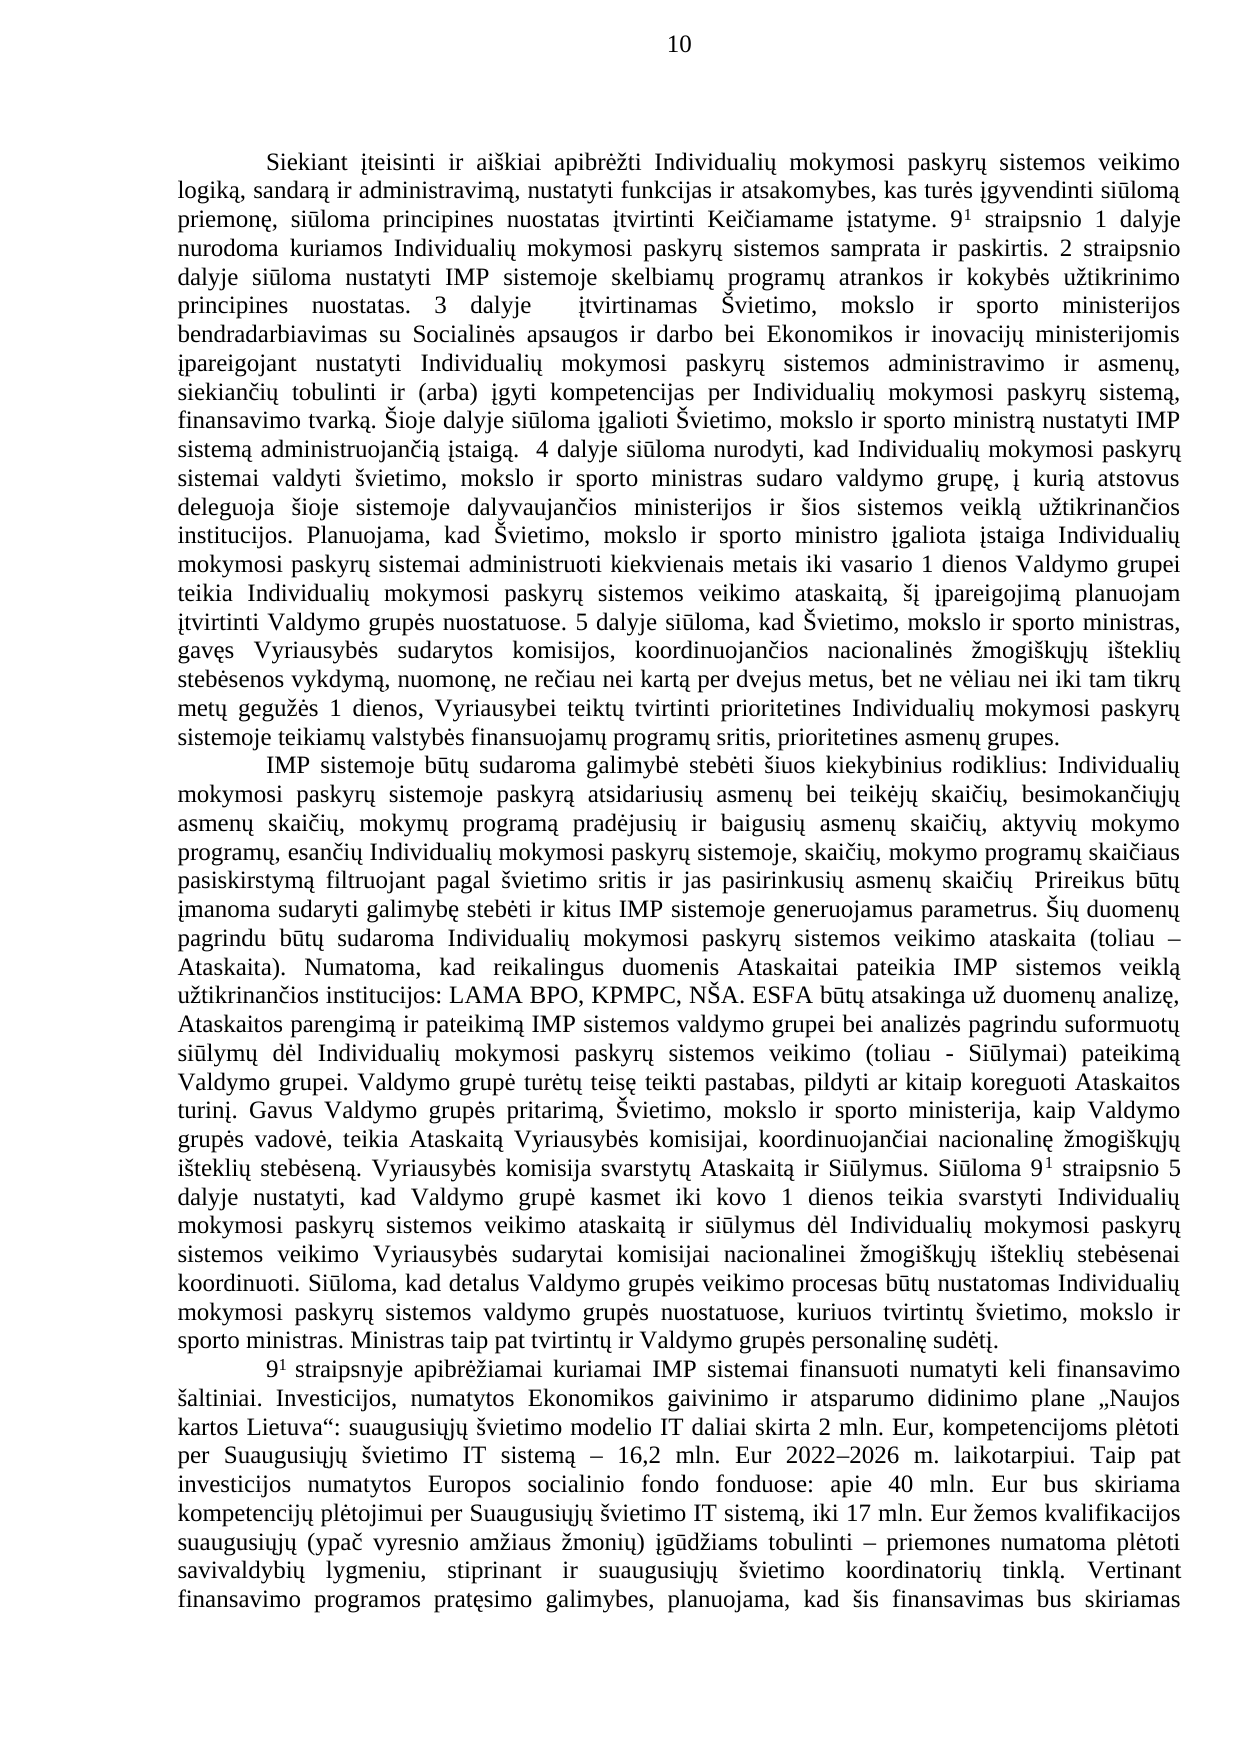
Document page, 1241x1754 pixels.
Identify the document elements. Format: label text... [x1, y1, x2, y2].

text Siekiant įteisinti ir aiškiai apibrėžti Individualių mokymosi paskyrų sistemos veikimo logiką, sandarą ir administravimą, nustatyti funkcijas ir atsakomybes, kas turės įgyvendinti siūlomą priemonę, siūloma principines nuostatas įtvirtinti Keičiamame įstatyme. 91 straipsnio 1 dalyje nurodoma kuriamos Individualių mokymosi paskyrų sistemos samprata ir paskirtis. 2 straipsnio dalyje siūloma nustatyti IMP sistemoje skelbiamų programų atrankos ir kokybės užtikrinimo principines nuostatas. 3 dalyje įtvirtinamas Švietimo, mokslo ir sporto ministerijos bendradarbiavimas su Socialinės apsaugos ir darbo bei Ekonomikos ir inovacijų ministerijomis įpareigojant nustatyti Individualių mokymosi paskyrų sistemos administravimo ir asmenų, siekiančių tobulinti ir (arba) įgyti kompetencijas per Individualių mokymosi paskyrų sistemą, finansavimo tvarką. Šioje dalyje siūloma įgalioti Švietimo, mokslo ir sporto ministrą nustatyti IMP sistemą administruojančią įstaigą. 4 dalyje siūloma nurodyti, kad Individualių mokymosi paskyrų sistemai valdyti švietimo, mokslo ir sporto ministras sudaro valdymo grupę, į kurią atstovus deleguoja šioje sistemoje dalyvaujančios ministerijos ir šios sistemos veiklą užtikrinančios institucijos. Planuojama, kad Švietimo, mokslo ir sporto ministro įgaliota įstaiga Individualių mokymosi paskyrų sistemai administruoti kiekvienais metais iki vasario 1 dienos Valdymo grupei teikia Individualių mokymosi paskyrų sistemos veikimo ataskaitą, šį įpareigojimą planuojam įtvirtinti Valdymo grupės nuostatuose. 5 dalyje siūloma, kad Švietimo, mokslo ir sporto ministras, gavęs Vyriausybės sudarytos komisijos, koordinuojančios nacionalinės žmogiškųjų išteklių stebėsenos vykdymą, nuomonę, ne rečiau nei kartą per dvejus metus, bet ne vėliau nei iki tam tikrų metų gegužės 1 dienos, Vyriausybei teiktų tvirtinti prioritetines Individualių mokymosi paskyrų sistemoje teikiamų valstybės finansuojamų programų sritis, prioritetines asmenų grupes. [177, 147, 1181, 751]
text 91 straipsnyje apibrėžiamai kuriamai IMP sistemai finansuoti numatyti keli finansavimo šaltiniai. Investicijos, numatytos Ekonomikos gaivinimo ir atsparumo didinimo plane „Naujos kartos Lietuva“: suaugusiųjų švietimo modelio IT daliai skirta 2 mln. Eur, kompetencijoms plėtoti per Suaugusiųjų švietimo IT sistemą – 16,2 mln. Eur 2022–2026 m. laikotarpiui. Taip pat investicijos numatytos Europos socialinio fondo fonduose: apie 40 mln. Eur bus skiriama kompetencijų plėtojimui per Suaugusiųjų švietimo IT sistemą, iki 17 mln. Eur žemos kvalifikacijos suaugusiųjų (ypač vyresnio amžiaus žmonių) įgūdžiams tobulinti – priemones numatoma plėtoti savivaldybių lygmeniu, stiprinant ir suaugusiųjų švietimo koordinatorių tinklą. Vertinant finansavimo programos pratęsimo galimybes, planuojama, kad šis finansavimas bus skiriamas [177, 1354, 1181, 1613]
text IMP sistemoje būtų sudaroma galimybė stebėti šiuos kiekybinius rodiklius: Individualių mokymosi paskyrų sistemoje paskyrą atsidariusių asmenų bei teikėjų skaičių, besimokančiųjų asmenų skaičių, mokymų programą pradėjusių ir baigusių asmenų skaičių, aktyvių mokymo programų, esančių Individualių mokymosi paskyrų sistemoje, skaičių, mokymo programų skaičiaus pasiskirstymą filtruojant pagal švietimo sritis ir jas pasirinkusių asmenų skaičių Prireikus būtų įmanoma sudaryti galimybę stebėti ir kitus IMP sistemoje generuojamus parametrus. Šių duomenų pagrindu būtų sudaroma Individualių mokymosi paskyrų sistemos veikimo ataskaita (toliau – Ataskaita). Numatoma, kad reikalingus duomenis Ataskaitai pateikia IMP sistemos veiklą užtikrinančios institucijos: LAMA BPO, KPMPC, NŠA. ESFA būtų atsakinga už duomenų analizę, Ataskaitos parengimą ir pateikimą IMP sistemos valdymo grupei bei analizės pagrindu suformuotų siūlymų dėl Individualių mokymosi paskyrų sistemos veikimo (toliau - Siūlymai) pateikimą Valdymo grupei. Valdymo grupė turėtų teisę teikti pastabas, pildyti ar kitaip koreguoti Ataskaitos turinį. Gavus Valdymo grupės pritarimą, Švietimo, mokslo ir sporto ministerija, kaip Valdymo grupės vadovė, teikia Ataskaitą Vyriausybės komisijai, koordinuojančiai nacionalinę žmogiškųjų išteklių stebėseną. Vyriausybės komisija svarstytų Ataskaitą ir Siūlymus. Siūloma 91 straipsnio 5 dalyje nustatyti, kad Valdymo grupė kasmet iki kovo 1 dienos teikia svarstyti Individualių mokymosi paskyrų sistemos veikimo ataskaitą ir siūlymus dėl Individualių mokymosi paskyrų sistemos veikimo Vyriausybės sudarytai komisijai nacionalinei žmogiškųjų išteklių stebėsenai koordinuoti. Siūloma, kad detalus Valdymo grupės veikimo procesas būtų nustatomas Individualių mokymosi paskyrų sistemos valdymo grupės nuostatuose, kuriuos tvirtintų švietimo, mokslo ir sporto ministras. Ministras taip pat tvirtintų ir Valdymo grupės personalinę sudėtį. [177, 751, 1181, 1354]
